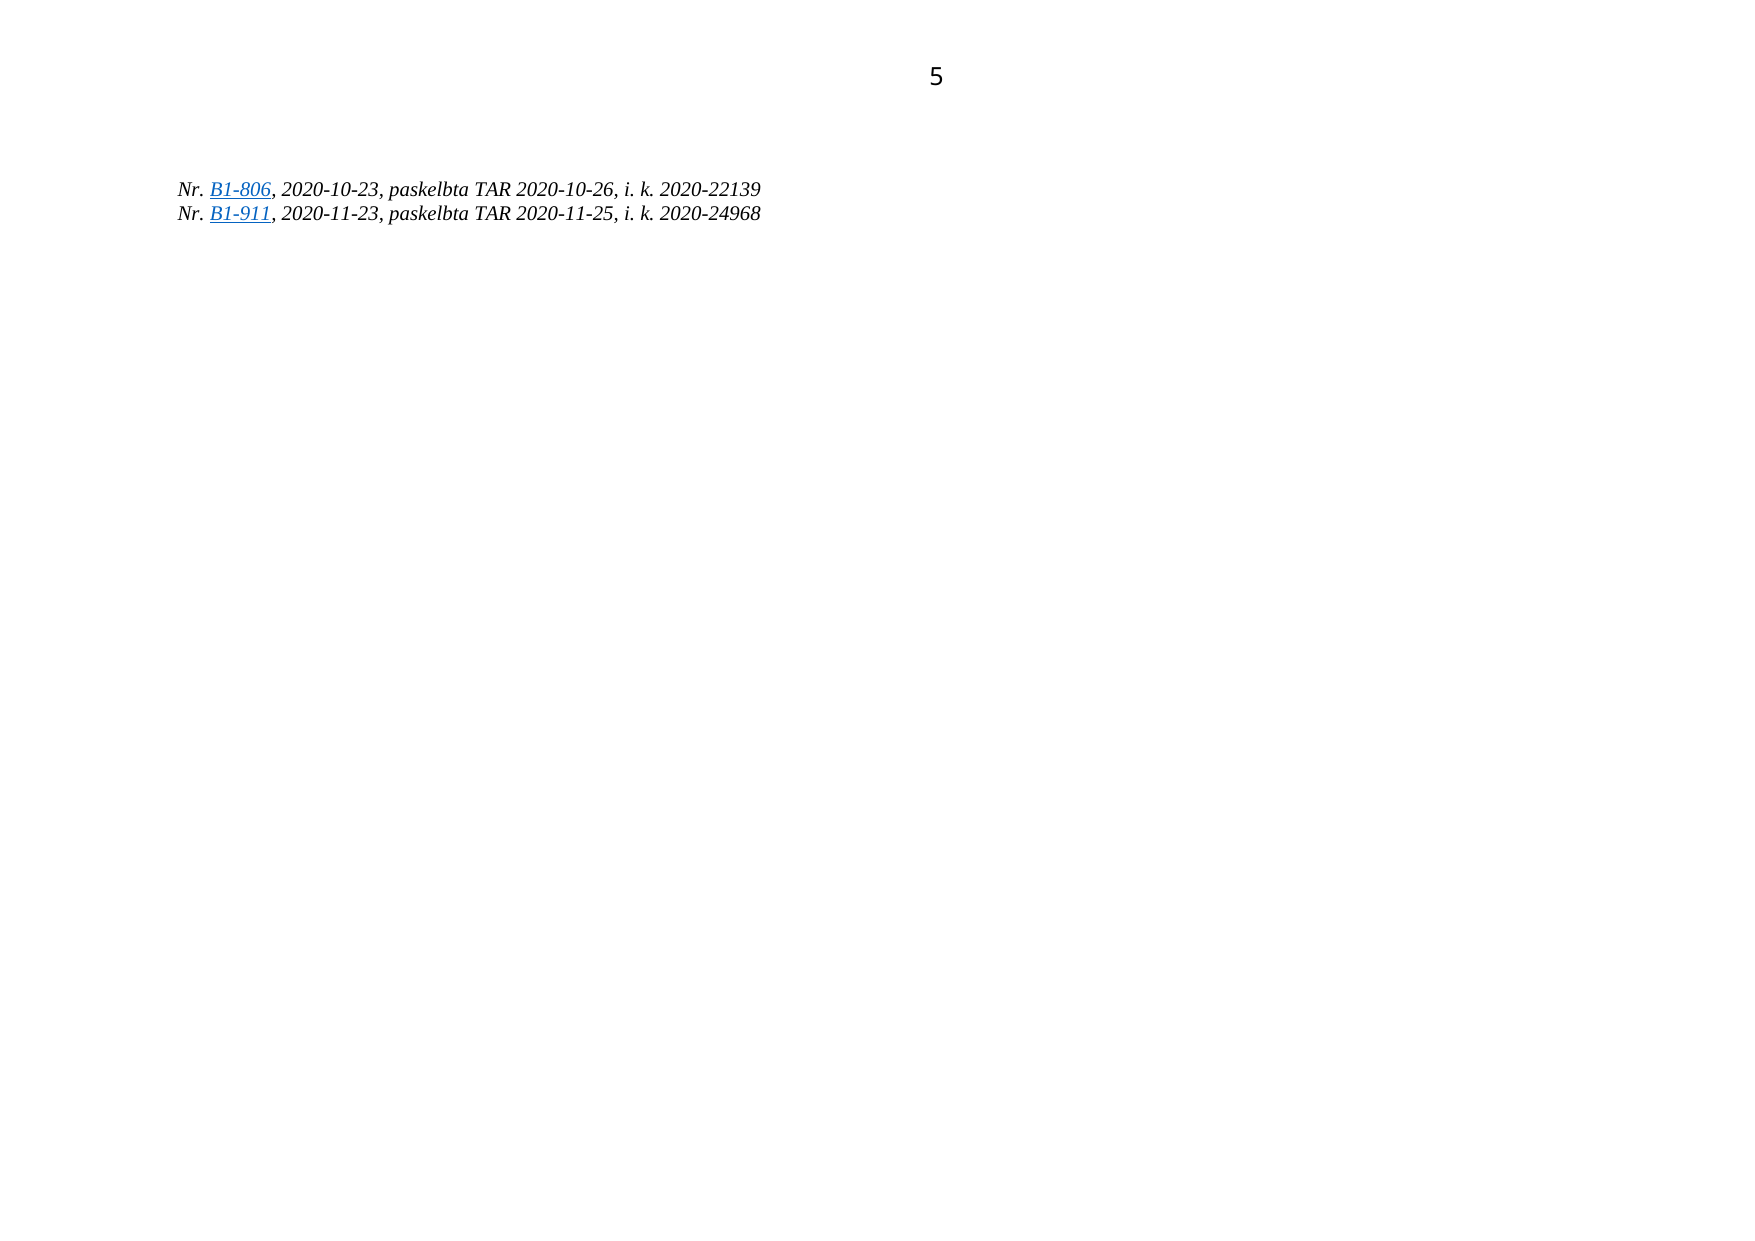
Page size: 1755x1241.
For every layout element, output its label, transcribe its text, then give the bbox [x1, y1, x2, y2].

text Nr. B1-806, 2020-10-23, paskelbta TAR 2020-10-26, i. k. 2020-22139 [177, 177, 1695, 201]
text Nr. B1-911, 2020-11-23, paskelbta TAR 2020-11-25, i. k. 2020-24968 [177, 201, 1695, 225]
